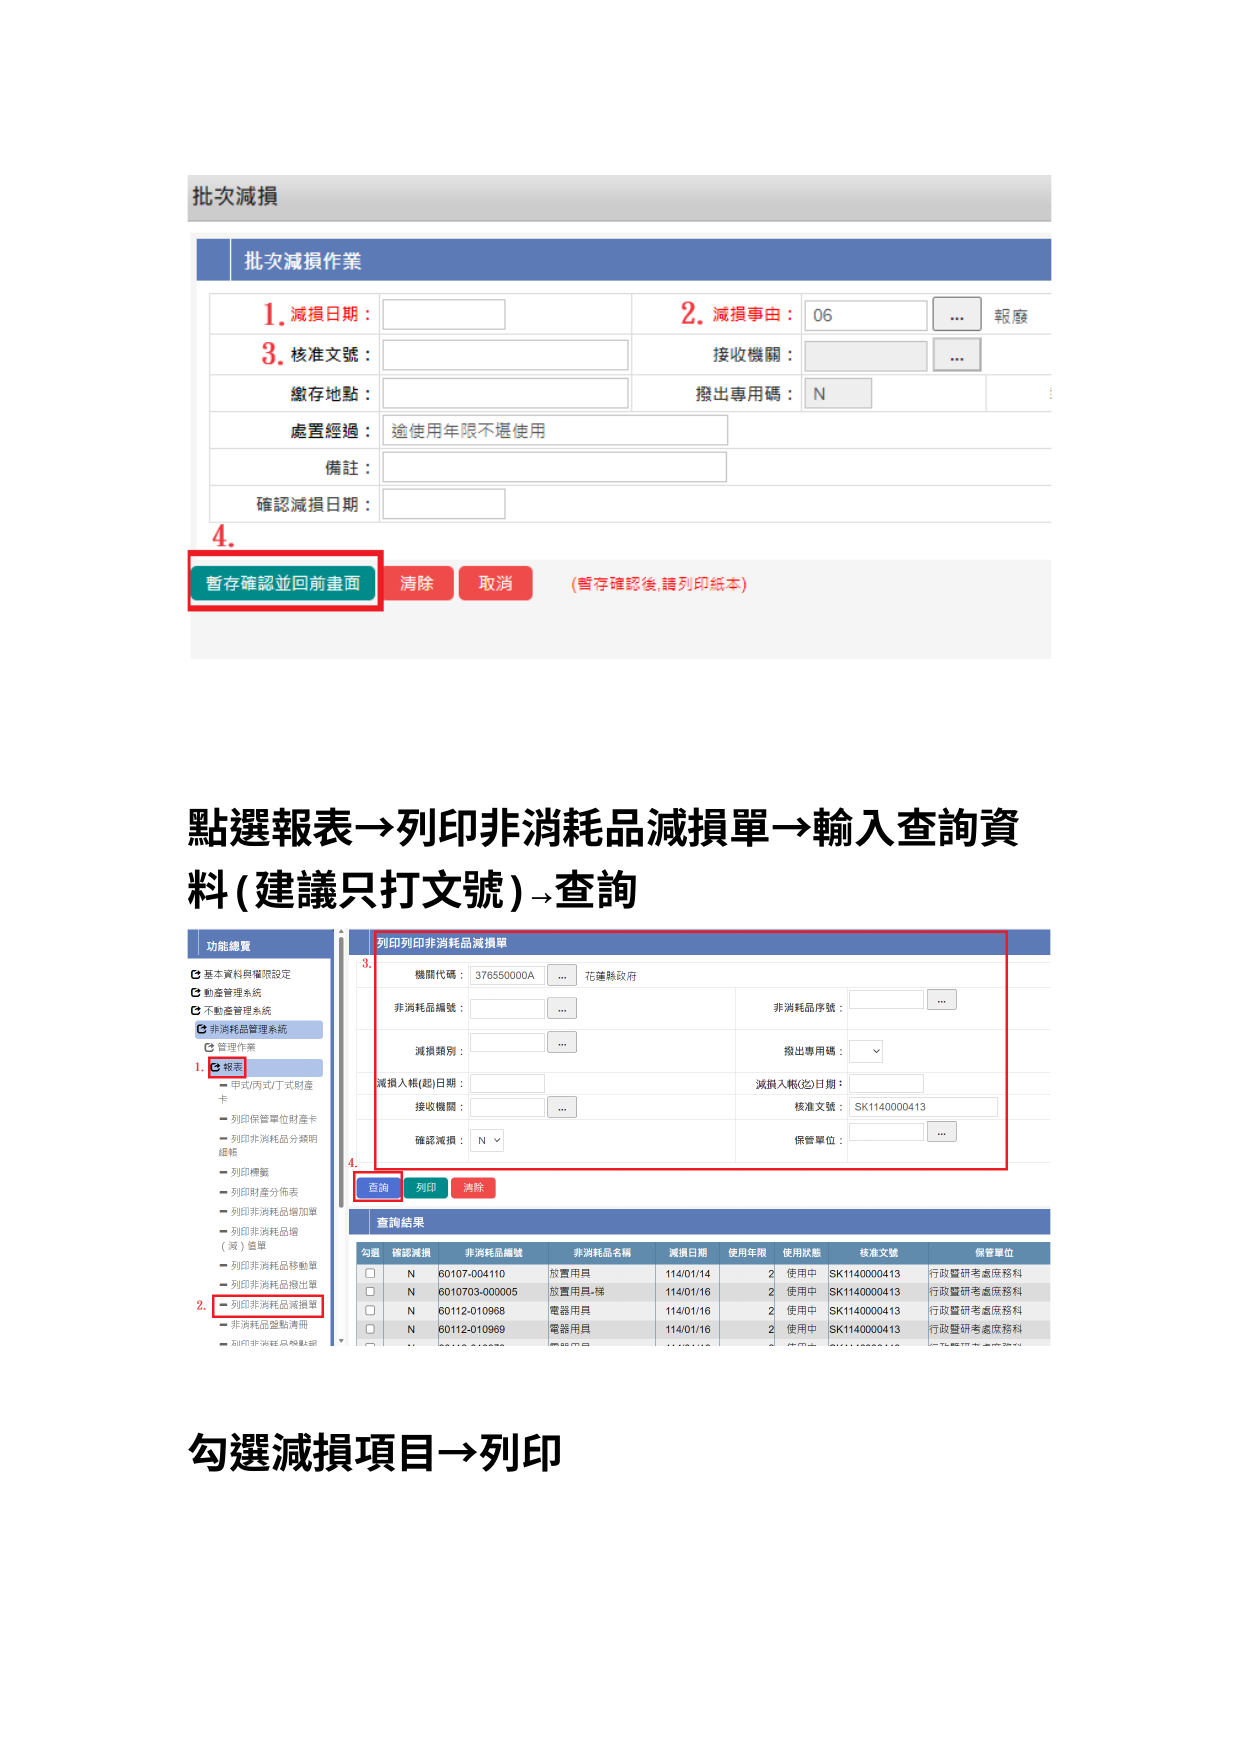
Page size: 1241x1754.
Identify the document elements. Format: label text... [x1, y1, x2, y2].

text 勾選減損項目→列印 [187, 1408, 1053, 1471]
text 點選報表→列印非消耗品減損單→輸入查詢資料(建議只打文號)→查詢 [187, 783, 1053, 1346]
